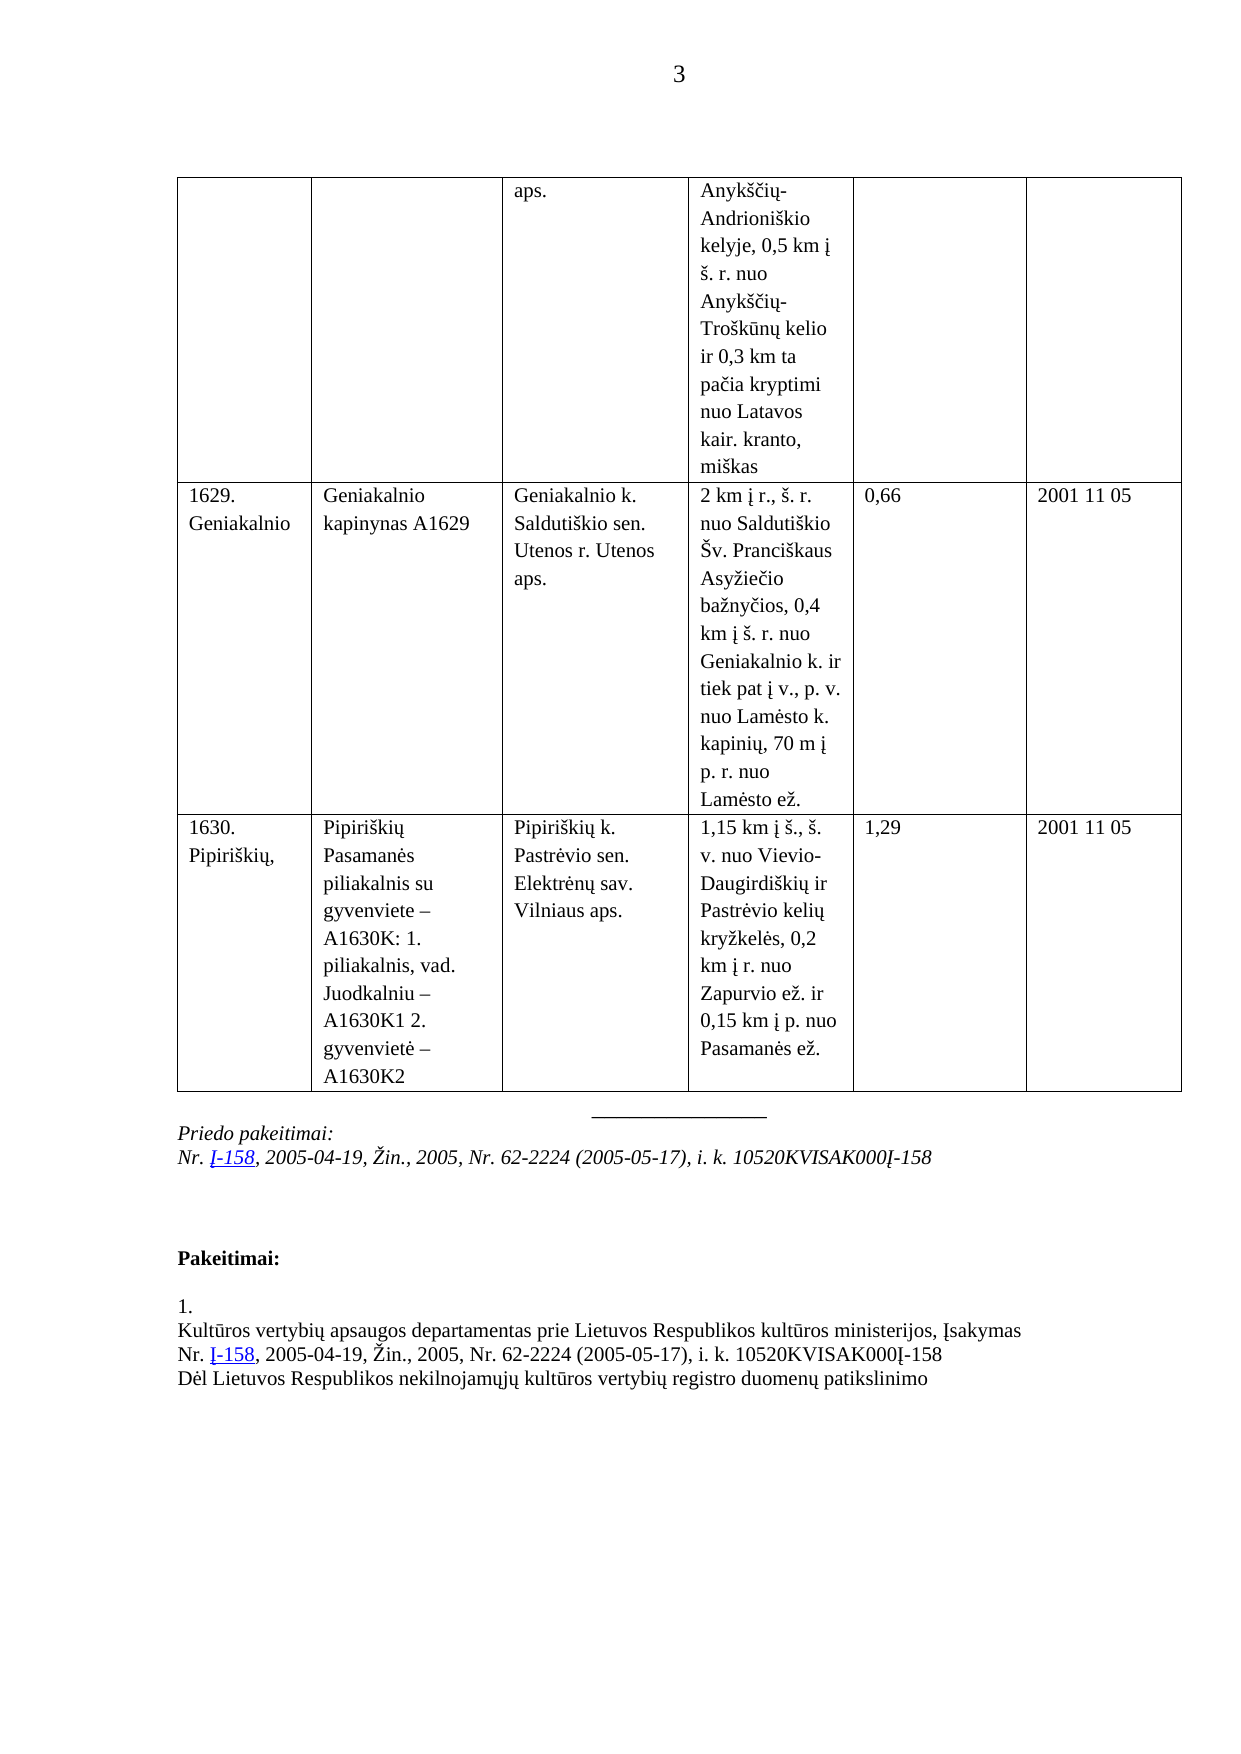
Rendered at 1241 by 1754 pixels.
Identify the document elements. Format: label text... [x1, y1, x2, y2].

table_cell [1027, 178, 1181, 482]
table_cell Anykščių- Andrioniškio kelyje, 0,5 km į š. r. nuo Anykščių- Troškūnų kelio ir 0,3 km ta pačia kryptimi nuo Latavos kair. kranto, miškas [689, 178, 853, 482]
table_cell 2001 11 05 [1027, 815, 1181, 1091]
table_cell 1630. Pipiriškių, [178, 815, 311, 1091]
table_cell Pipiriškių Pasamanės piliakalnis su gyvenviete – A1630K: 1. piliakalnis, vad. Juodkalniu – A1630K1 2. gyvenvietė – A1630K2 [312, 815, 502, 1091]
text ______________ [177, 1092, 1181, 1121]
table_cell Geniakalnio k. Saldutiškio sen. Utenos r. Utenos aps. [503, 483, 688, 814]
text Nr. Į-158, 2005-04-19, Žin., 2005, Nr. 62-2224 (2005-05-17), i. k. 10520KVISAK000Į-158 [177, 1342, 1181, 1366]
table_cell aps. [503, 178, 688, 482]
table_cell 1,29 [854, 815, 1026, 1091]
text Kultūros vertybių apsaugos departamentas prie Lietuvos Respublikos kultūros ministerijos, Įsakymas [177, 1318, 1181, 1342]
text 1. [177, 1294, 1181, 1318]
table_cell 2001 11 05 [1027, 483, 1181, 814]
table_cell [178, 178, 311, 482]
text Priedo pakeitimai: [177, 1121, 1181, 1145]
table_cell 1629. Geniakalnio [178, 483, 311, 814]
table_cell Pipiriškių k. Pastrėvio sen. Elektrėnų sav. Vilniaus aps. [503, 815, 688, 1091]
table_cell [854, 178, 1026, 482]
table_cell Geniakalnio kapinynas A1629 [312, 483, 502, 814]
text Dėl Lietuvos Respublikos nekilnojamųjų kultūros vertybių registro duomenų patikslinimo [177, 1366, 1181, 1390]
table_cell 0,66 [854, 483, 1026, 814]
table_cell 1,15 km į š., š. v. nuo Vievio- Daugirdiškių ir Pastrėvio kelių kryžkelės, 0,2 km į r. nuo Zapurvio ež. ir 0,15 km į p. nuo Pasamanės ež. [689, 815, 853, 1091]
table_cell 2 km į r., š. r. nuo Saldutiškio Šv. Pranciškaus Asyžiečio bažnyčios, 0,4 km į š. r. nuo Geniakalnio k. ir tiek pat į v., p. v. nuo Lamėsto k. kapinių, 70 m į p. r. nuo Lamėsto ež. [689, 483, 853, 814]
table_cell [312, 178, 502, 482]
text Pakeitimai: [177, 1246, 1181, 1270]
text Nr. Į-158, 2005-04-19, Žin., 2005, Nr. 62-2224 (2005-05-17), i. k. 10520KVISAK000Į-158 [177, 1145, 1181, 1169]
